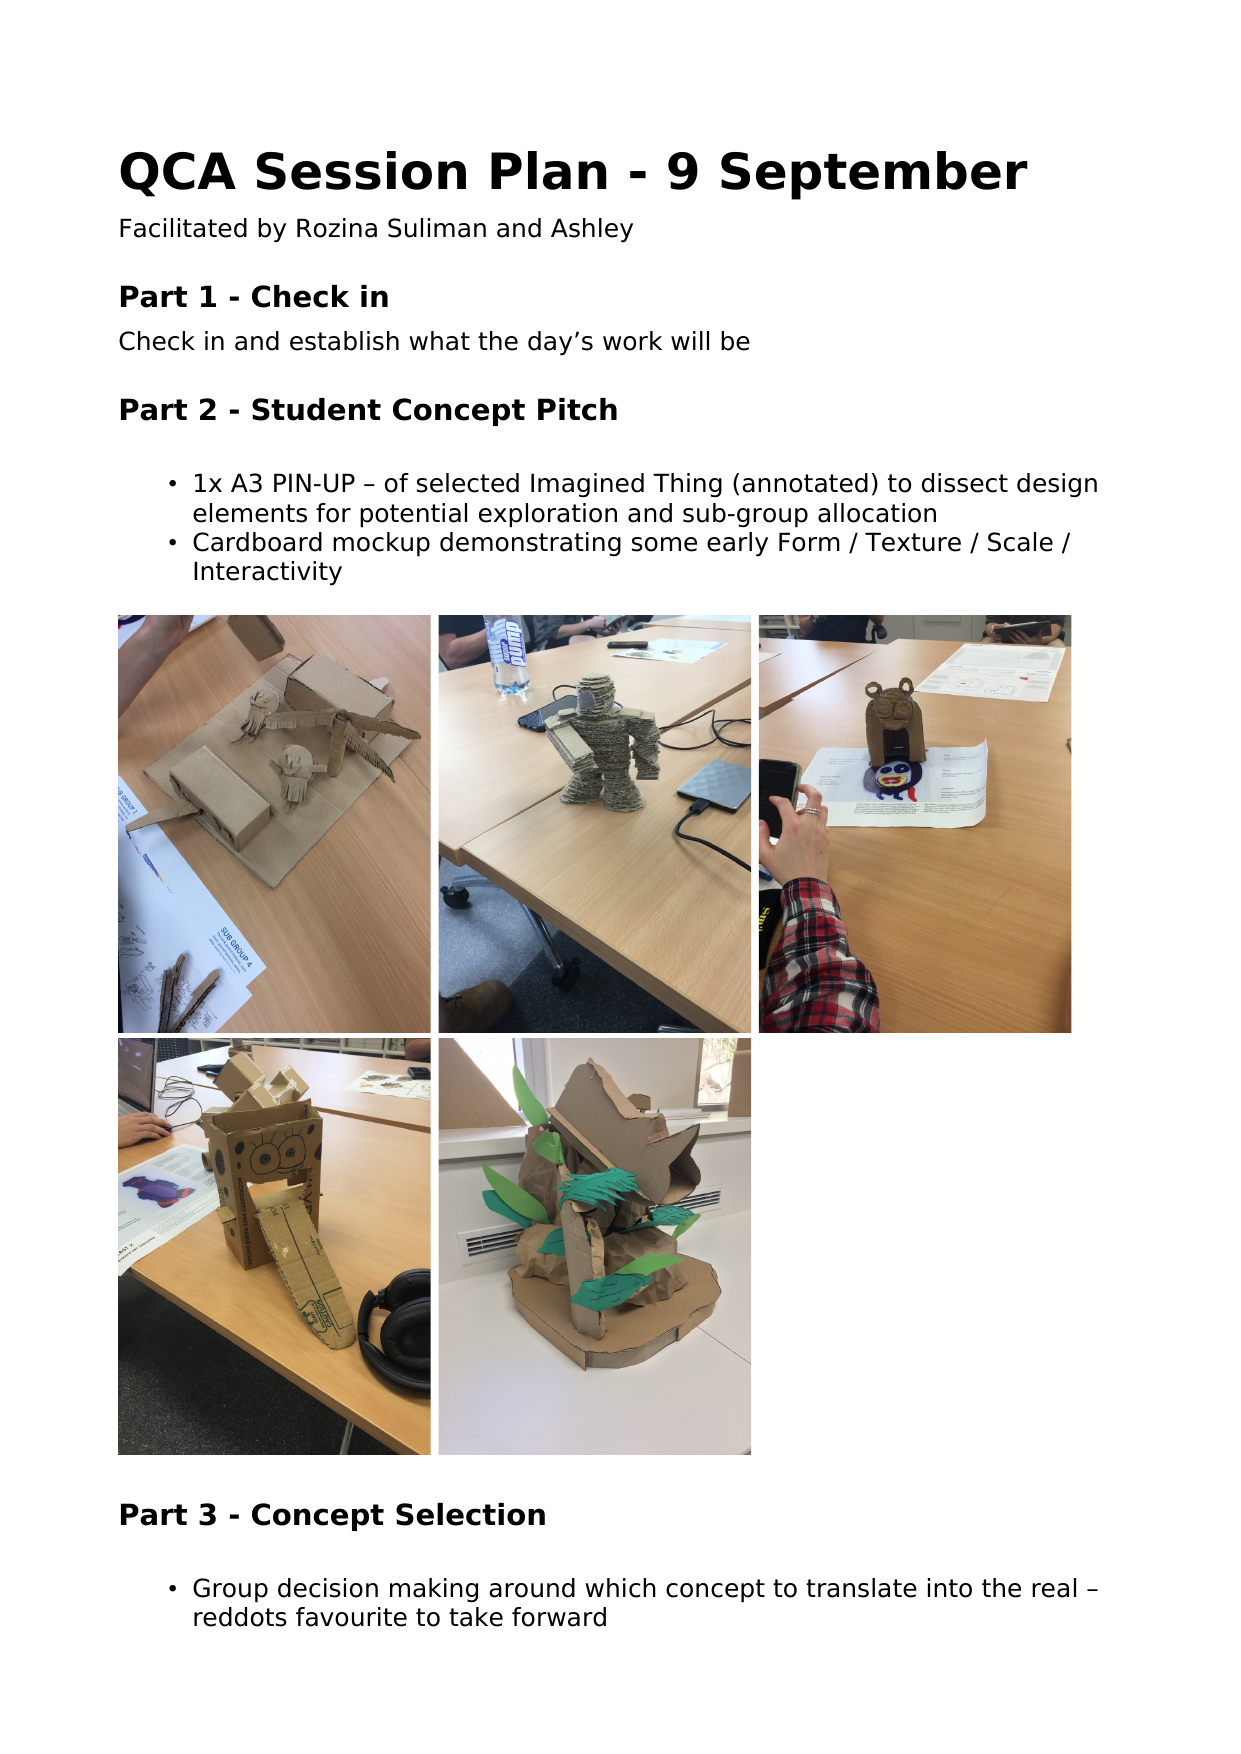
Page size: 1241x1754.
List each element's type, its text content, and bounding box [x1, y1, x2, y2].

picture [438, 615, 752, 1033]
picture [758, 615, 1072, 1033]
subtitle Part 3 - Concept Selection [118, 1498, 1122, 1532]
subtitle QCA Session Plan - 9 September [118, 143, 1122, 201]
picture [118, 1038, 431, 1455]
list Cardboard mockup demonstrating some early Form / Texture / Scale / Interactivity [177, 528, 1122, 586]
picture [118, 615, 431, 1033]
text Check in and establish what the day’s work will be [118, 327, 1122, 356]
list Group decision making around which concept to translate into the real – reddots favourite to take forward [177, 1574, 1122, 1633]
picture [438, 1038, 752, 1455]
text Facilitated by Rozina Suliman and Ashley [118, 214, 1122, 243]
subtitle Part 1 - Check in [118, 281, 1122, 314]
list 1x A3 PIN-UP – of selected Imagined Thing (annotated) to dissect design elements for potential exploration and sub-group allocation [177, 469, 1122, 528]
subtitle Part 2 - Student Concept Pitch [118, 394, 1122, 428]
